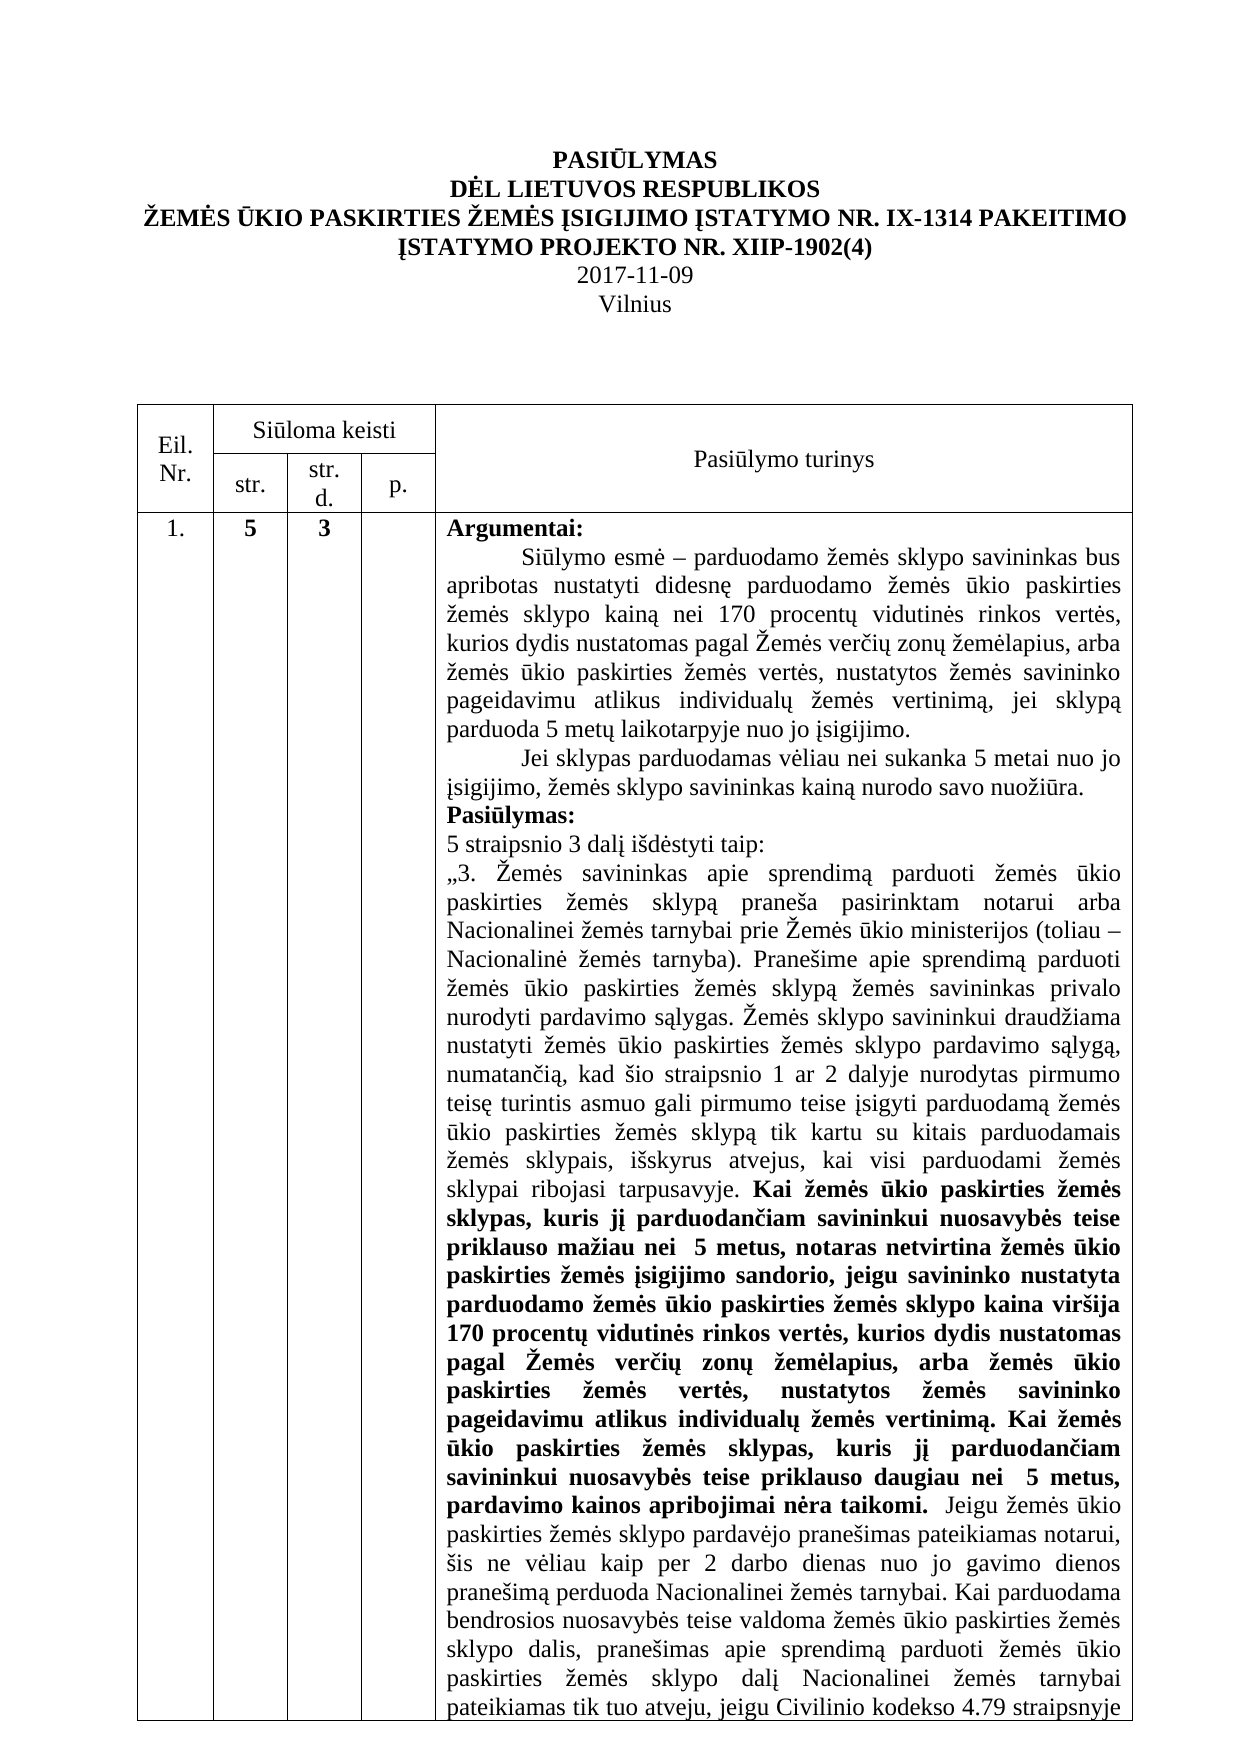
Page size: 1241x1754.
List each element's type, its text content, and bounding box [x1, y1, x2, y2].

table_cell [362, 513, 435, 1720]
table_header Siūloma keisti [214, 405, 435, 453]
table_header Eil. Nr. [138, 405, 213, 512]
text Vilnius [89, 289, 1181, 318]
text PASIŪLYMAS [89, 145, 1181, 174]
text ŽEMĖS ŪKIO PASKIRTIES ŽEMĖS ĮSIGIJIMO ĮSTATYMO NR. IX-1314 PAKEITIMO ĮSTATYMO PROJEKTO NR. XIIP-1902(4) [89, 203, 1181, 260]
text DĖL LIETUVOS RESPUBLIKOS [89, 174, 1181, 203]
table_header Pasiūlymo turinys [436, 405, 1132, 512]
table_cell str. d. [288, 454, 361, 512]
text 2017-11-09 [89, 260, 1181, 289]
table_cell 5 [214, 513, 287, 1720]
table_cell p. [362, 454, 435, 512]
table_cell str. [214, 454, 287, 512]
table_cell 3 [288, 513, 361, 1720]
table_cell Argumentai: Siūlymo esmė – parduodamo žemės sklypo savininkas bus apribotas nustatyti didesnę parduodamo žemės ūkio paskirties žemės sklypo kainą nei 170 procentų vidutinės rinkos vertės, kurios dydis nustatomas pagal Žemės verčių zonų žemėlapius, arba žemės ūkio paskirties žemės vertės, nustatytos žemės savininko pageidavimu atlikus individualų žemės vertinimą, jei sklypą parduoda 5 metų laikotarpyje nuo jo įsigijimo. Jei sklypas parduodamas vėliau nei sukanka 5 metai nuo jo įsigijimo, žemės sklypo savininkas kainą nurodo savo nuožiūra. Pasiūlymas: 5 straipsnio 3 dalį išdėstyti taip: „3. Žemės savininkas apie sprendimą parduoti žemės ūkio paskirties žemės sklypą praneša pasirinktam notarui arba Nacionalinei žemės tarnybai prie Žemės ūkio ministerijos (toliau – Nacionalinė žemės tarnyba). Pranešime apie sprendimą parduoti žemės ūkio paskirties žemės sklypą žemės savininkas privalo nurodyti pardavimo sąlygas. Žemės sklypo savininkui draudžiama nustatyti žemės ūkio paskirties žemės sklypo pardavimo sąlygą, numatančią, kad šio straipsnio 1 ar 2 dalyje nurodytas pirmumo teisę turintis asmuo gali pirmumo teise įsigyti parduodamą žemės ūkio paskirties žemės sklypą tik kartu su kitais parduodamais žemės sklypais, išskyrus atvejus, kai visi parduodami žemės sklypai ribojasi tarpusavyje. Kai žemės ūkio paskirties žemės sklypas, kuris jį parduodančiam savininkui nuosavybės teise priklauso mažiau nei 5 metus, notaras netvirtina žemės ūkio paskirties žemės įsigijimo sandorio, jeigu savininko nustatyta parduodamo žemės ūkio paskirties žemės sklypo kaina viršija 170 procentų vidutinės rinkos vertės, kurios dydis nustatomas pagal Žemės verčių zonų žemėlapius, arba žemės ūkio paskirties žemės vertės, nustatytos žemės savininko pageidavimu atlikus individualų žemės vertinimą. Kai žemės ūkio paskirties žemės sklypas, kuris jį parduodančiam savininkui nuosavybės teise priklauso daugiau nei 5 metus, pardavimo kainos apribojimai nėra taikomi. Jeigu žemės ūkio paskirties žemės sklypo pardavėjo pranešimas pateikiamas notarui, šis ne vėliau kaip per 2 darbo dienas nuo jo gavimo dienos pranešimą perduoda Nacionalinei žemės tarnybai. Kai parduodama bendrosios nuosavybės teise valdoma žemės ūkio paskirties žemės sklypo dalis, pranešimas apie sprendimą parduoti žemės ūkio paskirties žemės sklypo dalį Nacionalinei žemės tarnybai pateikiamas tik tuo atveju, jeigu Civilinio kodekso 4.79 straipsnyje nustatyta tvarka pirmumo teise pirkti žemės sklypą nepasinaudoja žemės sklypo bendraturtis.“ [436, 513, 1132, 1720]
table_cell 1. [138, 513, 213, 1720]
